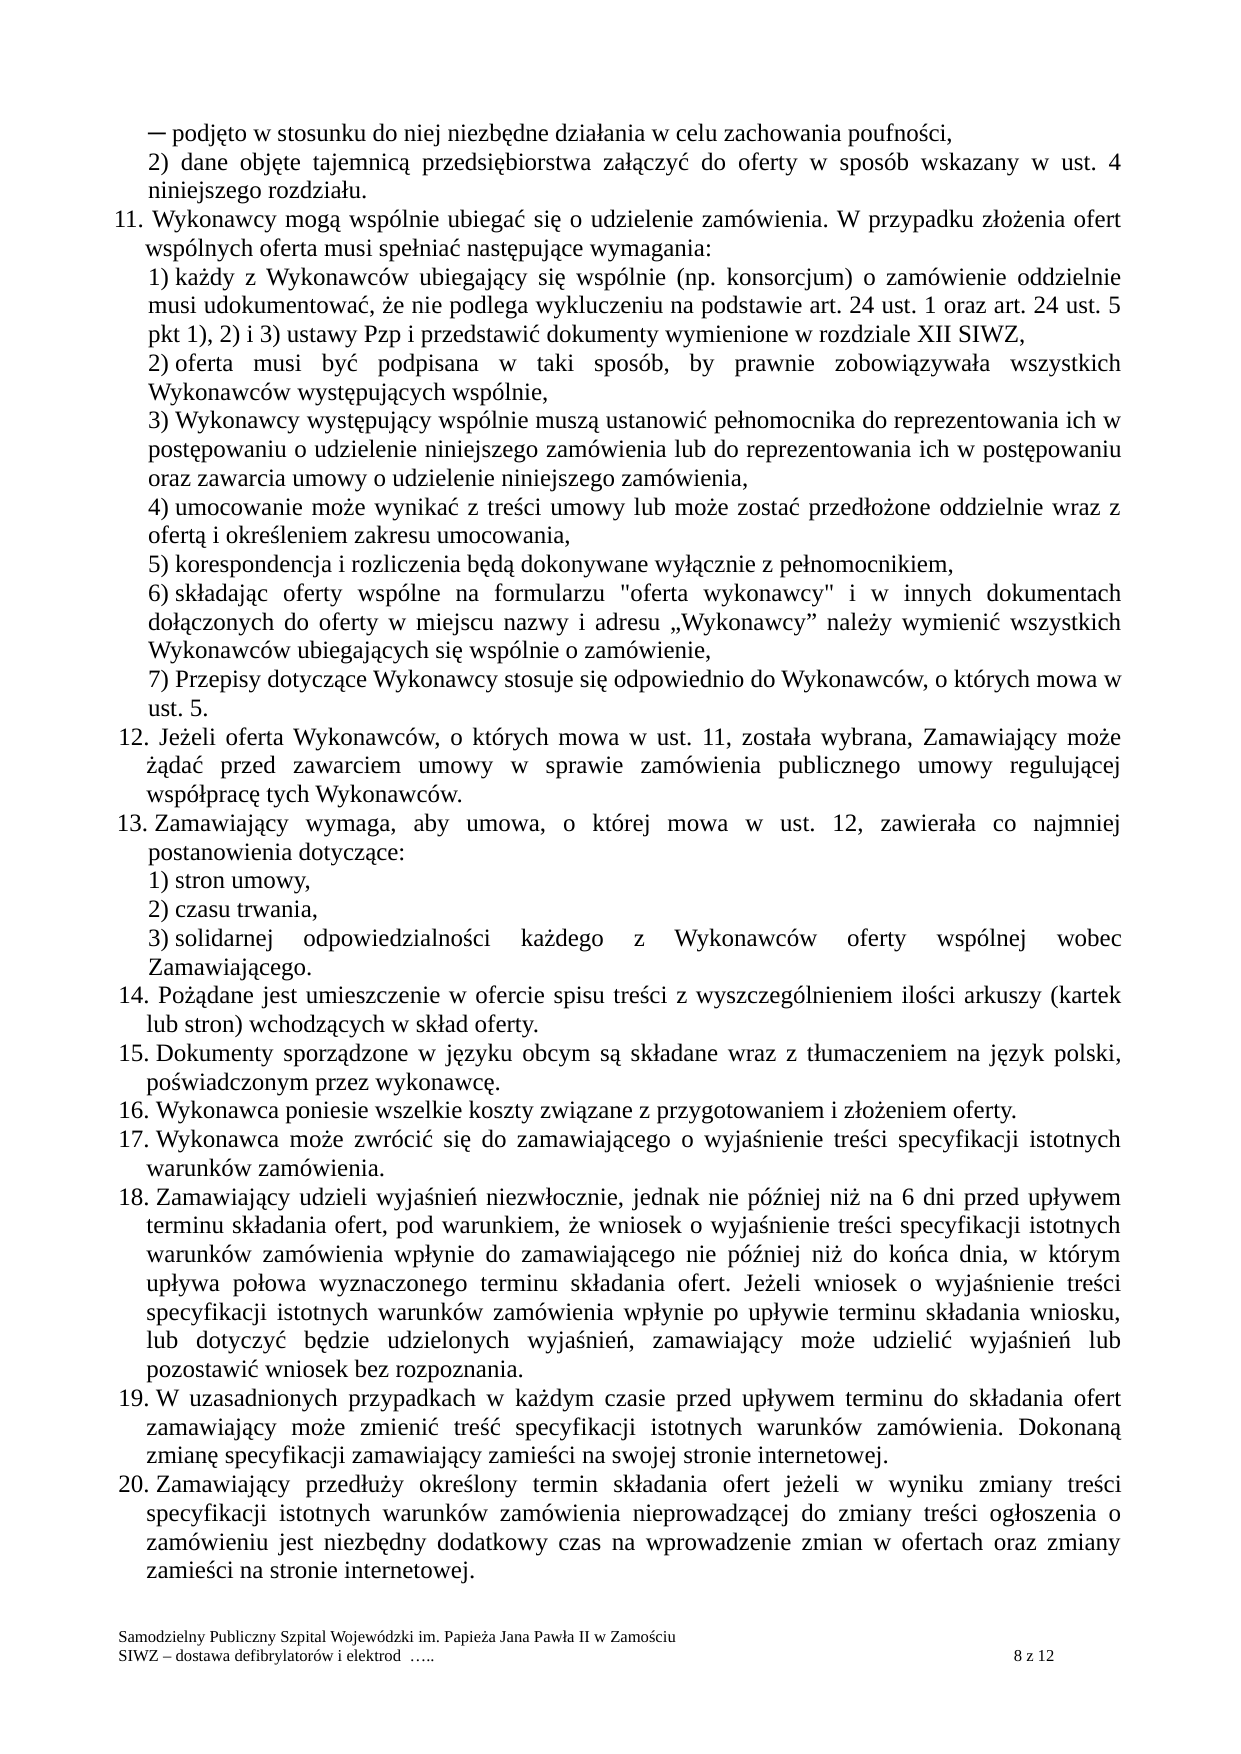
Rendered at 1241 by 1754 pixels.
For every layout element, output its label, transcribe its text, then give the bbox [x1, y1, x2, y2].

list Zamawiający przedłuży określony termin składania ofert jeżeli w wyniku zmiany treści specyfikacji istotnych warunków zamówienia nieprowadzącej do zmiany treści ogłoszenia o zamówieniu jest niezbędny dodatkowy czas na wprowadzenie zmian w ofertach oraz zmiany zamieści na stronie internetowej. [118, 1469, 1122, 1584]
text 12. Jeżeli oferta Wykonawców, o których mowa w ust. 11, została wybrana, Zamawiający może żądać przed zawarciem umowy w sprawie zamówienia publicznego umowy regulującej współpracę tych Wykonawców. [118, 722, 1122, 808]
text 14. Pożądane jest umieszczenie w ofercie spisu treści z wyszczególnieniem ilości arkuszy (kartek lub stron) wchodzących w skład oferty. [118, 981, 1122, 1038]
list Dokumenty sporządzone w języku obcym są składane wraz z tłumaczeniem na język polski, poświadczonym przez wykonawcę. [118, 1038, 1122, 1096]
list Przepisy dotyczące Wykonawcy stosuje się odpowiednio do Wykonawców, o których mowa w ust. 5. [148, 664, 1122, 722]
list Zamawiający wymaga, aby umowa, o której mowa w ust. 12, zawierała co najmniej postanowienia dotyczące: [117, 808, 1122, 866]
list korespondencja i rozliczenia będą dokonywane wyłącznie z pełnomocnikiem, [148, 549, 1122, 578]
list Wykonawca może zwrócić się do zamawiającego o wyjaśnienie treści specyfikacji istotnych warunków zamówienia. [118, 1124, 1122, 1182]
text 11. Wykonawcy mogą wspólnie ubiegać się o udzielenie zamówienia. W przypadku złożenia ofert wspólnych oferta musi spełniać następujące wymagania: [113, 204, 1122, 262]
list umocowanie może wynikać z treści umowy lub może zostać przedłożone oddzielnie wraz z ofertą i określeniem zakresu umocowania, [148, 492, 1122, 549]
list składając oferty wspólne na formularzu "oferta wykonawcy" i w innych dokumentach dołączonych do oferty w miejscu nazwy i adresu „Wykonawcy” należy wymienić wszystkich Wykonawców ubiegających się wspólnie o zamówienie, [148, 578, 1122, 664]
list Zamawiający udzieli wyjaśnień niezwłocznie, jednak nie później niż na 6 dni przed upływem terminu składania ofert, pod warunkiem, że wniosek o wyjaśnienie treści specyfikacji istotnych warunków zamówienia wpłynie do zamawiającego nie później niż do końca dnia, w którym upływa połowa wyznaczonego terminu składania ofert. Jeżeli wniosek o wyjaśnienie treści specyfikacji istotnych warunków zamówienia wpłynie po upływie terminu składania wniosku, lub dotyczyć będzie udzielonych wyjaśnień, zamawiający może udzielić wyjaśnień lub pozostawić wniosek bez rozpoznania. [118, 1182, 1122, 1383]
list czasu trwania, [148, 894, 1122, 923]
text 2) dane objęte tajemnicą przedsiębiorstwa załączyć do oferty w sposób wskazany w ust. 4 niniejszego rozdziału. [148, 147, 1122, 204]
list W uzasadnionych przypadkach w każdym czasie przed upływem terminu do składania ofert zamawiający może zmienić treść specyfikacji istotnych warunków zamówienia. Dokonaną zmianę specyfikacji zamawiający zamieści na swojej stronie internetowej. [118, 1383, 1122, 1469]
list solidarnej odpowiedzialności każdego z Wykonawców oferty wspólnej wobec Zamawiającego. [148, 923, 1122, 981]
list Wykonawcy występujący wspólnie muszą ustanowić pełnomocnika do reprezentowania ich w postępowaniu o udzielenie niniejszego zamówienia lub do reprezentowania ich w postępowaniu oraz zawarcia umowy o udzielenie niniejszego zamówienia, [148, 406, 1122, 492]
list każdy z Wykonawców ubiegający się wspólnie (np. konsorcjum) o zamówienie oddzielnie musi udokumentować, że nie podlega wykluczeniu na podstawie art. 24 ust. 1 oraz art. 24 ust. 5 pkt 1), 2) i 3) ustawy Pzp i przedstawić dokumenty wymienione w rozdziale XII SIWZ, [148, 262, 1122, 348]
text ─ podjęto w stosunku do niej niezbędne działania w celu zachowania poufności, [148, 118, 1122, 147]
list Wykonawca poniesie wszelkie koszty związane z przygotowaniem i złożeniem oferty. [118, 1096, 1122, 1124]
list oferta musi być podpisana w taki sposób, by prawnie zobowiązywała wszystkich Wykonawców występujących wspólnie, [148, 348, 1122, 406]
list stron umowy, [148, 866, 1122, 894]
